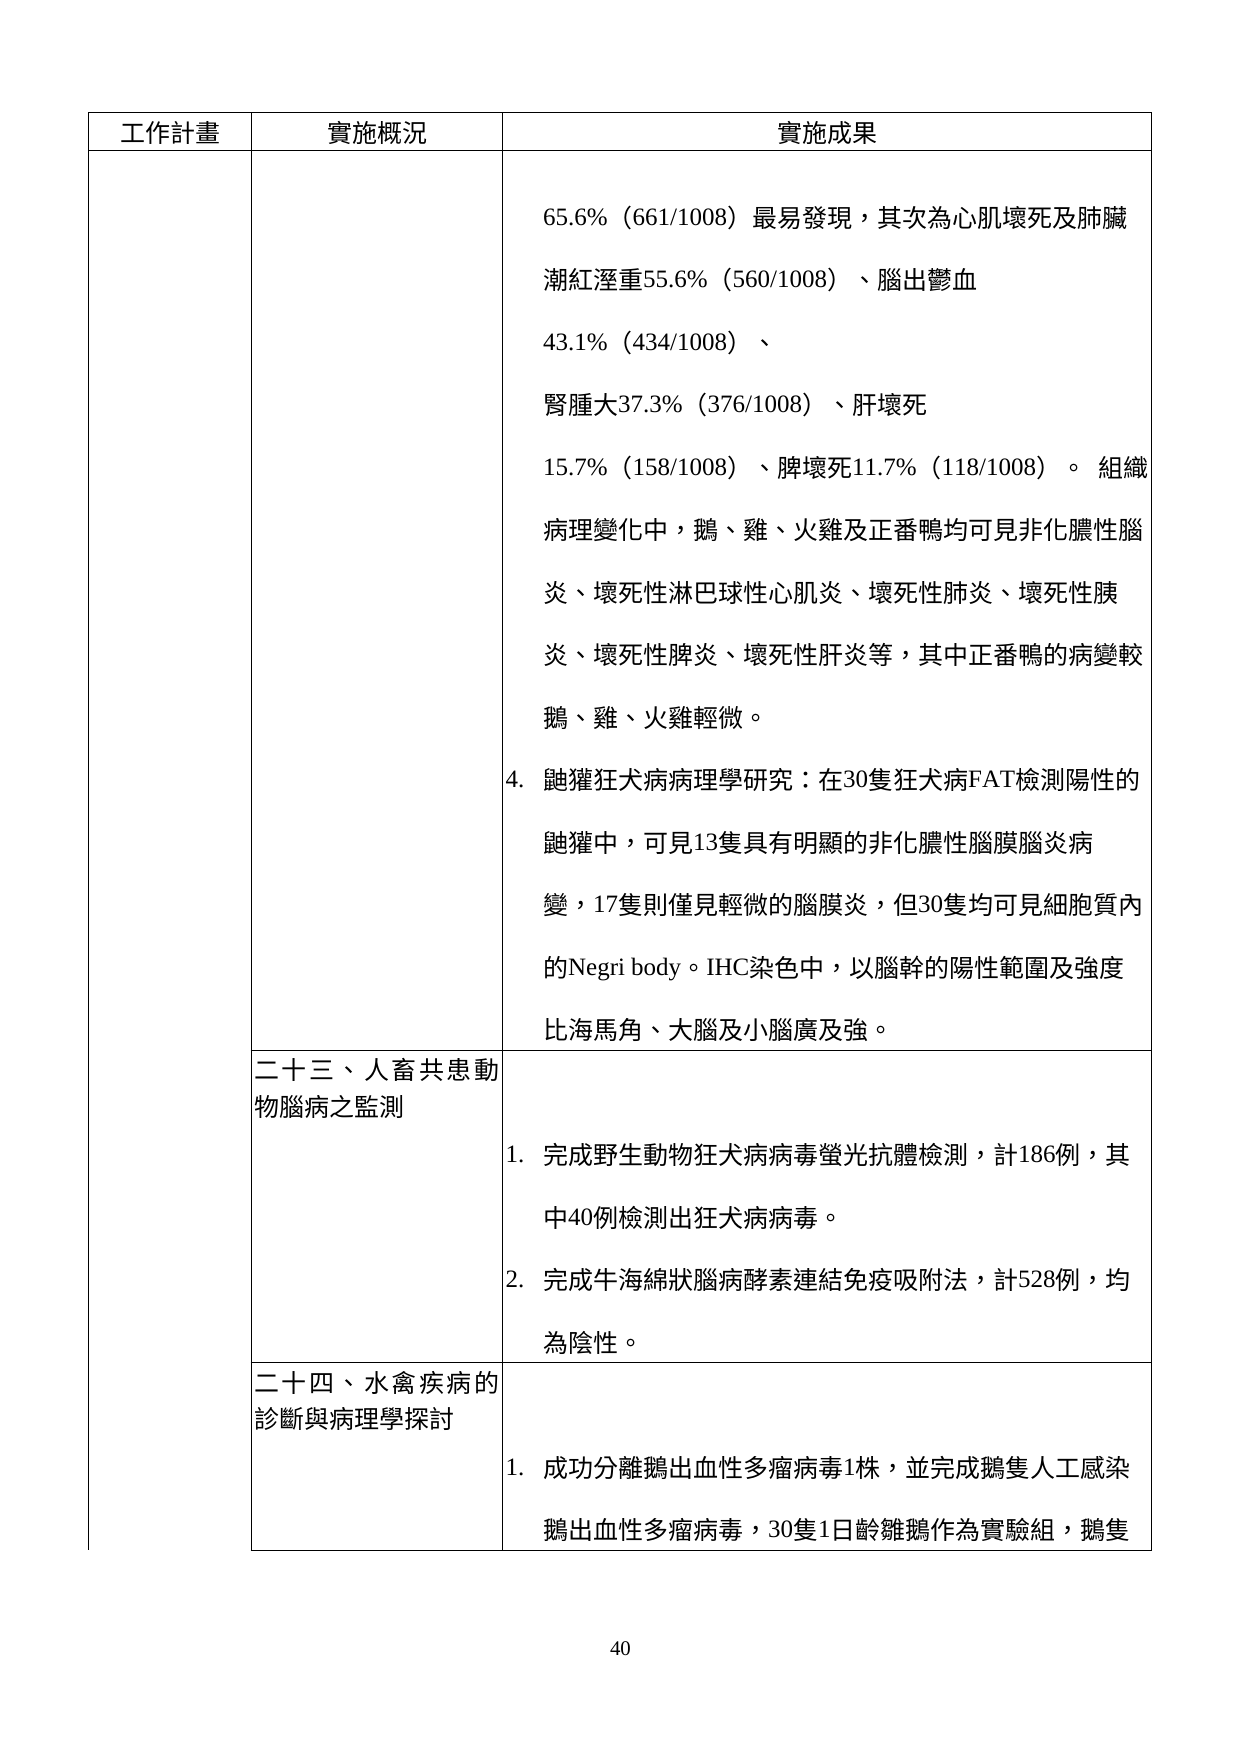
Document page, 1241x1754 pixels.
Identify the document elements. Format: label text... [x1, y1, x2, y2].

table_cell [252, 151, 502, 1050]
table_cell 完成野生動物狂犬病病毒螢光抗體檢測，計186例，其中40例檢測出狂犬病病毒。 完成牛海綿狀腦病酵素連結免疫吸附法，計528例，均為陰性。 [503, 1051, 1151, 1362]
table_header 實施概況 [252, 113, 502, 149]
table_cell [89, 151, 251, 1050]
table_cell 二十三、人畜共患動物腦病之監測 [252, 1051, 502, 1362]
table_cell 成功分離鵝出血性多瘤病毒1株，並完成鵝隻人工感染鵝出血性多瘤病毒，30隻1日齡雛鵝作為實驗組，鵝隻 [503, 1363, 1151, 1550]
table_header 實施成果 [503, 113, 1151, 149]
table_cell [89, 1050, 251, 1550]
table_header 工作計畫 [89, 113, 251, 149]
table_cell 65.6%（661/1008）最易發現，其次為心肌壞死及肺臟潮紅溼重55.6%（560/1008）、腦出鬱血43.1%（434/1008）、 腎腫大37.3%（376/1008）、肝壞死15.7%（158/1008）、脾壞死11.7%（118/1008）。 組織病理變化中，鵝、雞、火雞及正番鴨均可見非化膿性腦炎、壞死性淋巴球性心肌炎、壞死性肺炎、壞死性胰炎、壞死性脾炎、壞死性肝炎等，其中正番鴨的病變較鵝、雞、火雞輕微。 鼬獾狂犬病病理學研究：在30隻狂犬病FAT檢測陽性的鼬獾中，可見13隻具有明顯的非化膿性腦膜腦炎病變，17隻則僅見輕微的腦膜炎，但30隻均可見細胞質內的Negri body。IHC染色中，以腦幹的陽性範圍及強度比海馬角、大腦及小腦廣及強。 [503, 151, 1151, 1050]
table_cell 二十四、水禽疾病的診斷與病理學探討 [252, 1363, 502, 1550]
